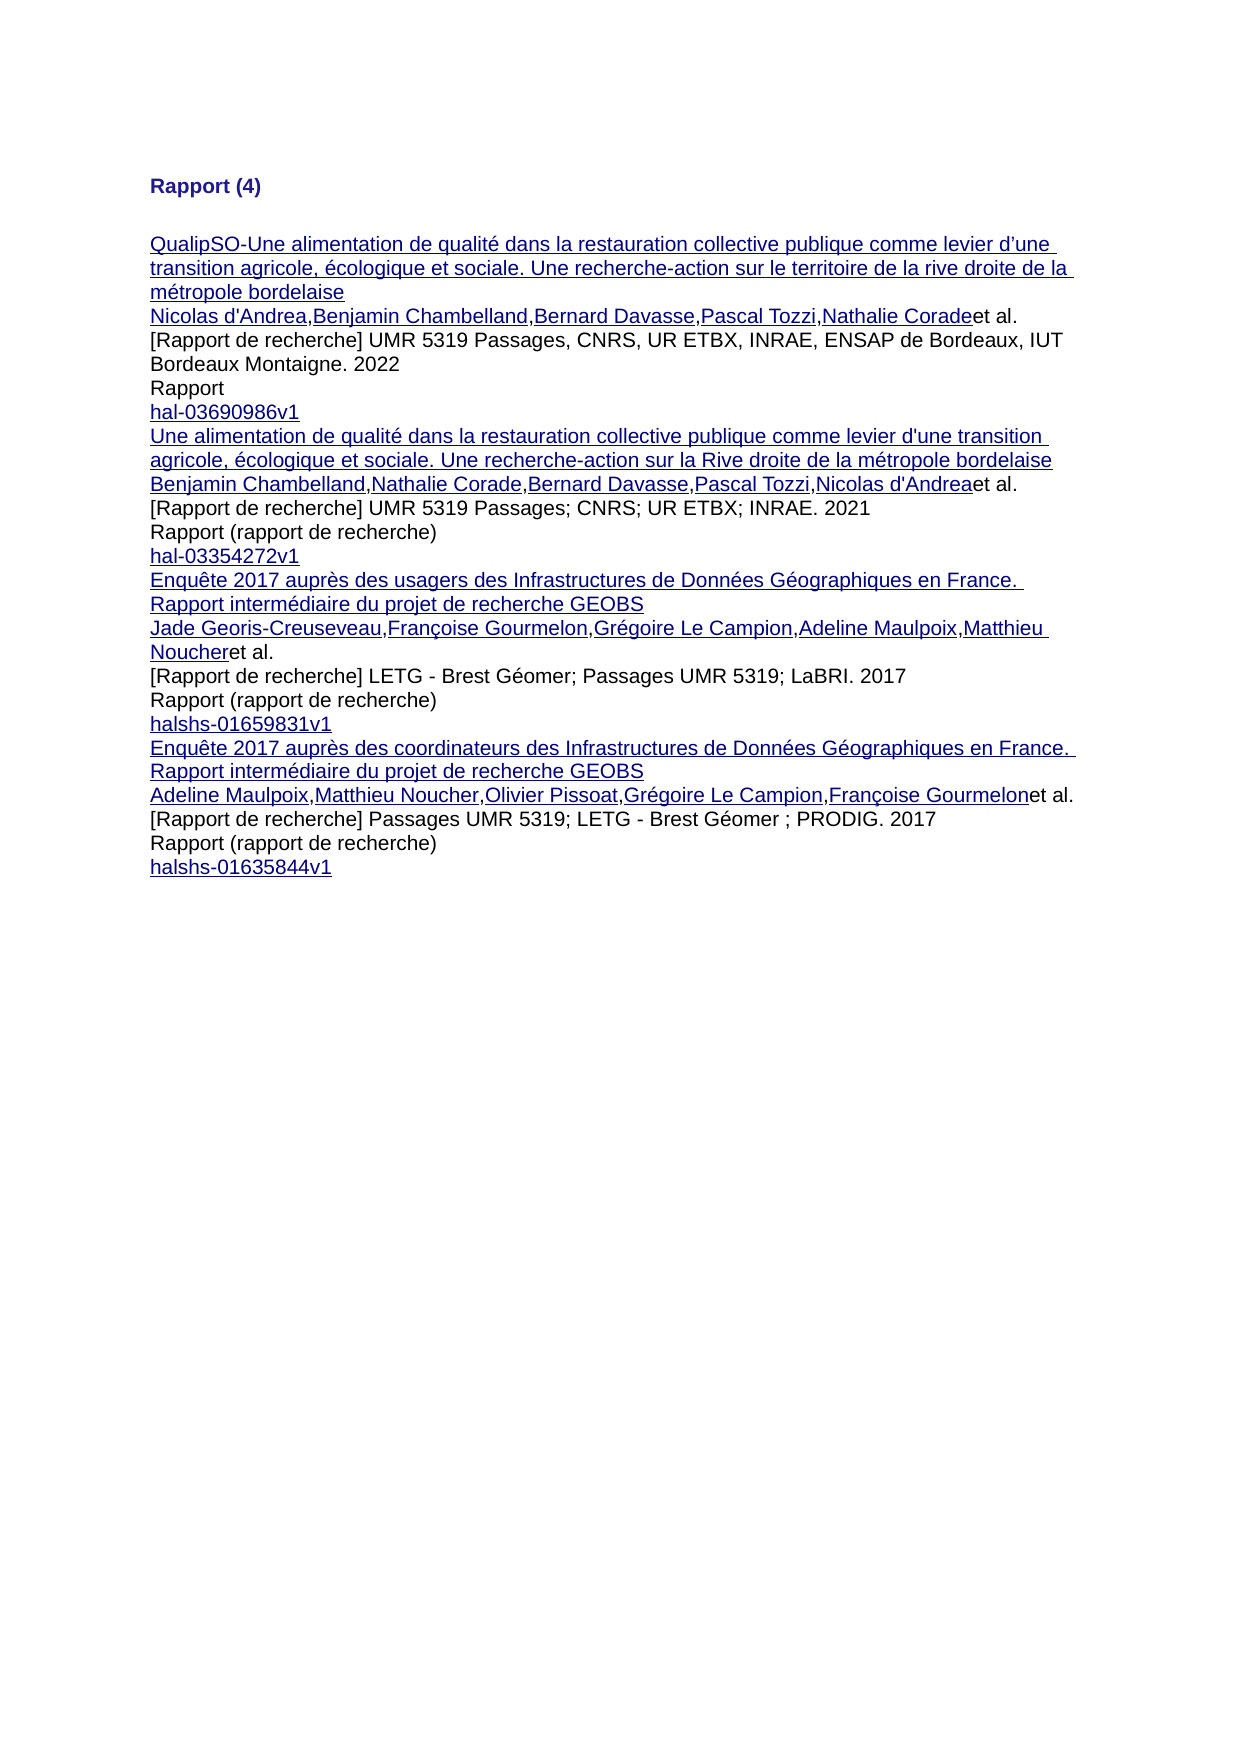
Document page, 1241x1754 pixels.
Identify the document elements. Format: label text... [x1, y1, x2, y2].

subtitle Rapport (4) [150, 174, 1090, 198]
table_cell Une alimentation de qualité dans la restauration collective publique comme levier d'une transition agricole, écologique et sociale. Une recherche-action sur la Rive droite de la métropole bordelaise Benjamin Chambelland,Nathalie Corade,Bernard Davasse,Pascal Tozzi,Nicolas d'Andreaet al. [Rapport de recherche] UMR 5319 Passages; CNRS; UR ETBX; INRAE. 2021 Rapport (rapport de recherche) hal-03354272v1 [150, 424, 1090, 568]
table_cell Enquête 2017 auprès des usagers des Infrastructures de Données Géographiques en France. Rapport intermédiaire du projet de recherche GEOBS Jade Georis-Creuseveau,Françoise Gourmelon,Grégoire Le Campion,Adeline Maulpoix,Matthieu Noucheret al. [Rapport de recherche] LETG - Brest Géomer; Passages UMR 5319; LaBRI. 2017 Rapport (rapport de recherche) halshs-01659831v1 [150, 568, 1090, 735]
table_header QualipSO-Une alimentation de qualité dans la restauration collective publique comme levier d’une transition agricole, écologique et sociale. Une recherche-action sur le territoire de la rive droite de la métropole bordelaise Nicolas d'Andrea,Benjamin Chambelland,Bernard Davasse,Pascal Tozzi,Nathalie Coradeet al. [Rapport de recherche] UMR 5319 Passages, CNRS, UR ETBX, INRAE, ENSAP de Bordeaux, IUT Bordeaux Montaigne. 2022 Rapport hal-03690986v1 [150, 232, 1090, 424]
table_cell Enquête 2017 auprès des coordinateurs des Infrastructures de Données Géographiques en France. Rapport intermédiaire du projet de recherche GEOBS Adeline Maulpoix,Matthieu Noucher,Olivier Pissoat,Grégoire Le Campion,Françoise Gourmelonet al. [Rapport de recherche] Passages UMR 5319; LETG - Brest Géomer ; PRODIG. 2017 Rapport (rapport de recherche) halshs-01635844v1 [150, 735, 1090, 879]
